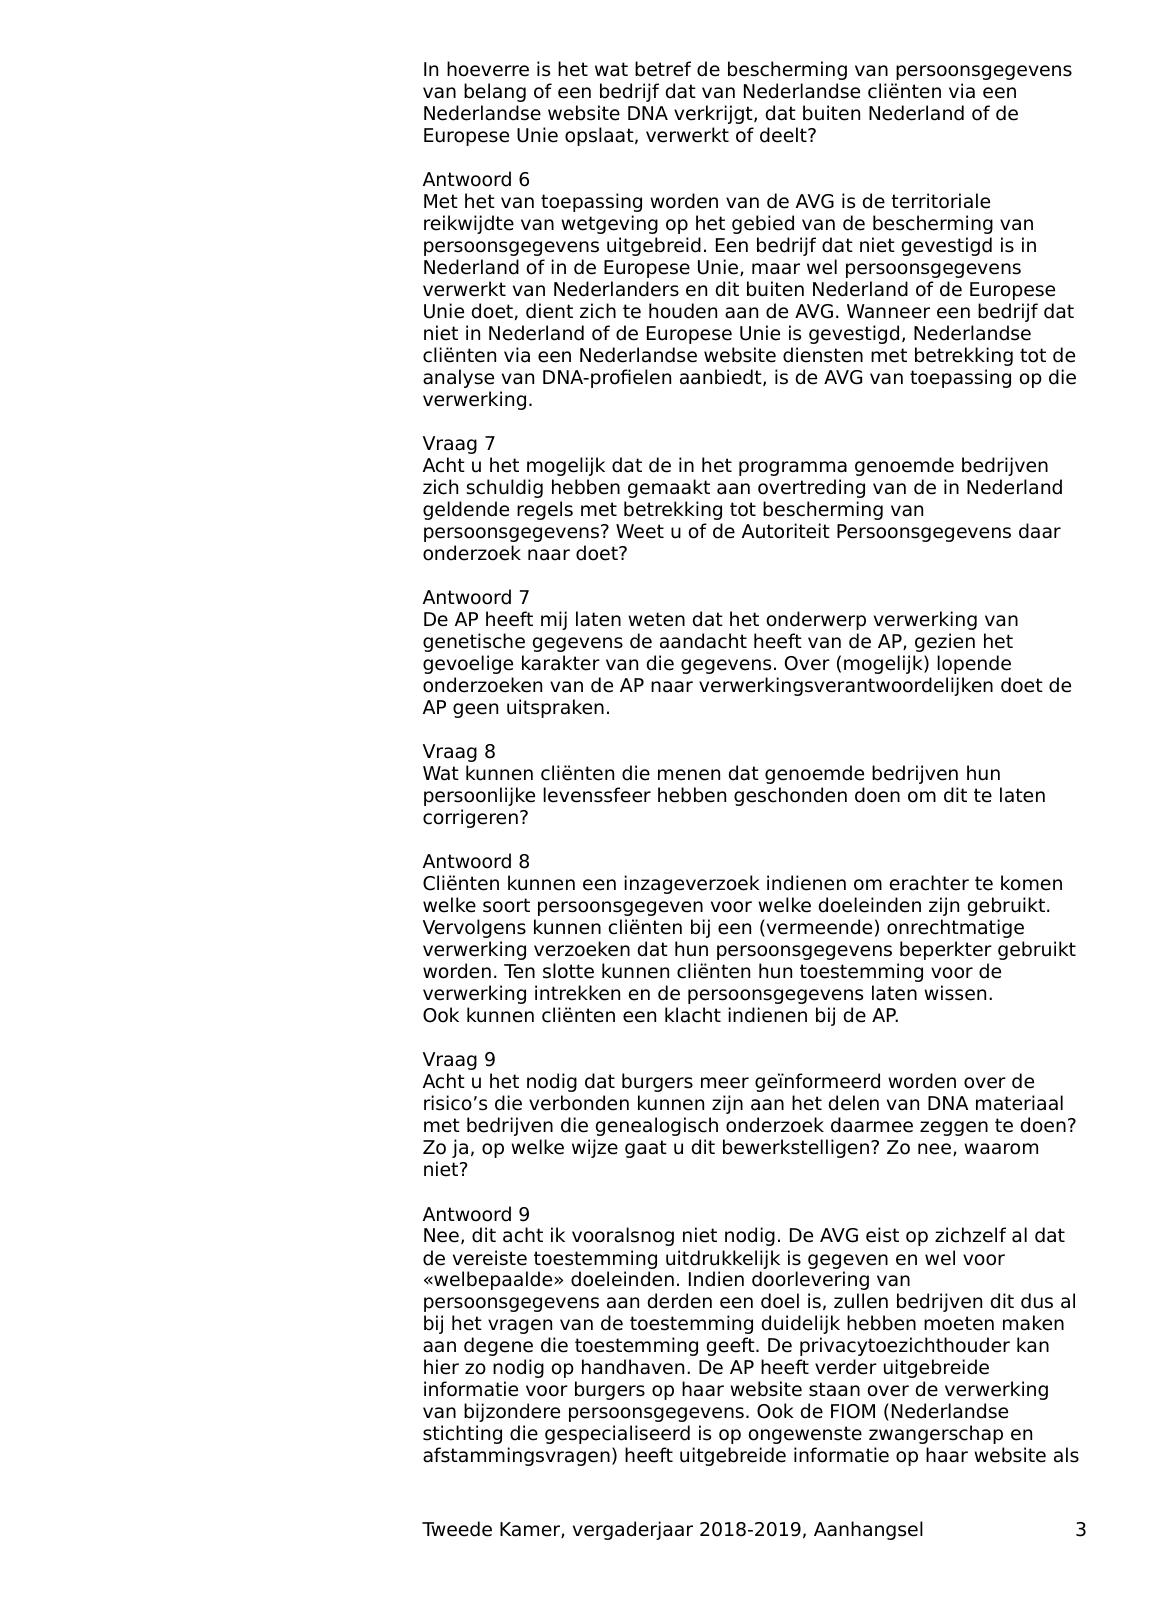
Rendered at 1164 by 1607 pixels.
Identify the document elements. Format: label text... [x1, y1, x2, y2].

text Antwoord 9 [422, 1203, 1087, 1225]
text Met het van toepassing worden van de AVG is de territoriale reikwijdte van wetgeving op het gebied van de bescherming van persoonsgegevens uitgebreid. Een bedrijf dat niet gevestigd is in Nederland of in de Europese Unie, maar wel persoonsgegevens verwerkt van Nederlanders en dit buiten Nederland of de Europese Unie doet, dient zich te houden aan de AVG. Wanneer een bedrijf dat niet in Nederland of de Europese Unie is gevestigd, Nederlandse cliënten via een Nederlandse website diensten met betrekking tot de analyse van DNA-profielen aanbiedt, is de AVG van toepassing op die verwerking. [422, 191, 1087, 411]
text Antwoord 8 [422, 851, 1087, 873]
text Vraag 7 [422, 433, 1087, 455]
text Antwoord 6 [422, 169, 1087, 191]
text Vraag 9 [422, 1049, 1087, 1071]
text Antwoord 7 [422, 587, 1087, 609]
text In hoeverre is het wat betref de bescherming van persoonsgegevens van belang of een bedrijf dat van Nederlandse cliënten via een Nederlandse website DNA verkrijgt, dat buiten Nederland of de Europese Unie opslaat, verwerkt of deelt? [422, 59, 1087, 147]
text Vraag 8 [422, 741, 1087, 763]
text Nee, dit acht ik vooralsnog niet nodig. De AVG eist op zichzelf al dat de vereiste toestemming uitdrukkelijk is gegeven en wel voor «welbepaalde» doeleinden. Indien doorlevering van persoonsgegevens aan derden een doel is, zullen bedrijven dit dus al bij het vragen van de toestemming duidelijk hebben moeten maken aan degene die toestemming geeft. De privacytoezichthouder kan hier zo nodig op handhaven. De AP heeft verder uitgebreide informatie voor burgers op haar website staan over de verwerking van bijzondere persoonsgegevens. Ook de FIOM (Nederlandse stichting die gespecialiseerd is op ongewenste zwangerschap en afstammingsvragen) heeft uitgebreide informatie op haar website als [422, 1225, 1087, 1467]
text Acht u het nodig dat burgers meer geïnformeerd worden over de risico’s die verbonden kunnen zijn aan het delen van DNA materiaal met bedrijven die genealogisch onderzoek daarmee zeggen te doen? Zo ja, op welke wijze gaat u dit bewerkstelligen? Zo nee, waarom niet? [422, 1071, 1087, 1181]
text Cliënten kunnen een inzageverzoek indienen om erachter te komen welke soort persoonsgegeven voor welke doeleinden zijn gebruikt. Vervolgens kunnen cliënten bij een (vermeende) onrechtmatige verwerking verzoeken dat hun persoonsgegevens beperkter gebruikt worden. Ten slotte kunnen cliënten hun toestemming voor de verwerking intrekken en de persoonsgegevens laten wissen. [422, 873, 1087, 1005]
text Wat kunnen cliënten die menen dat genoemde bedrijven hun persoonlijke levenssfeer hebben geschonden doen om dit te laten corrigeren? [422, 763, 1087, 829]
text De AP heeft mij laten weten dat het onderwerp verwerking van genetische gegevens de aandacht heeft van de AP, gezien het gevoelige karakter van die gegevens. Over (mogelijk) lopende onderzoeken van de AP naar verwerkingsverantwoordelijken doet de AP geen uitspraken. [422, 609, 1087, 719]
text Acht u het mogelijk dat de in het programma genoemde bedrijven zich schuldig hebben gemaakt aan overtreding van de in Nederland geldende regels met betrekking tot bescherming van persoonsgegevens? Weet u of de Autoriteit Persoonsgegevens daar onderzoek naar doet? [422, 455, 1087, 565]
text Ook kunnen cliënten een klacht indienen bij de AP. [422, 1005, 1087, 1027]
